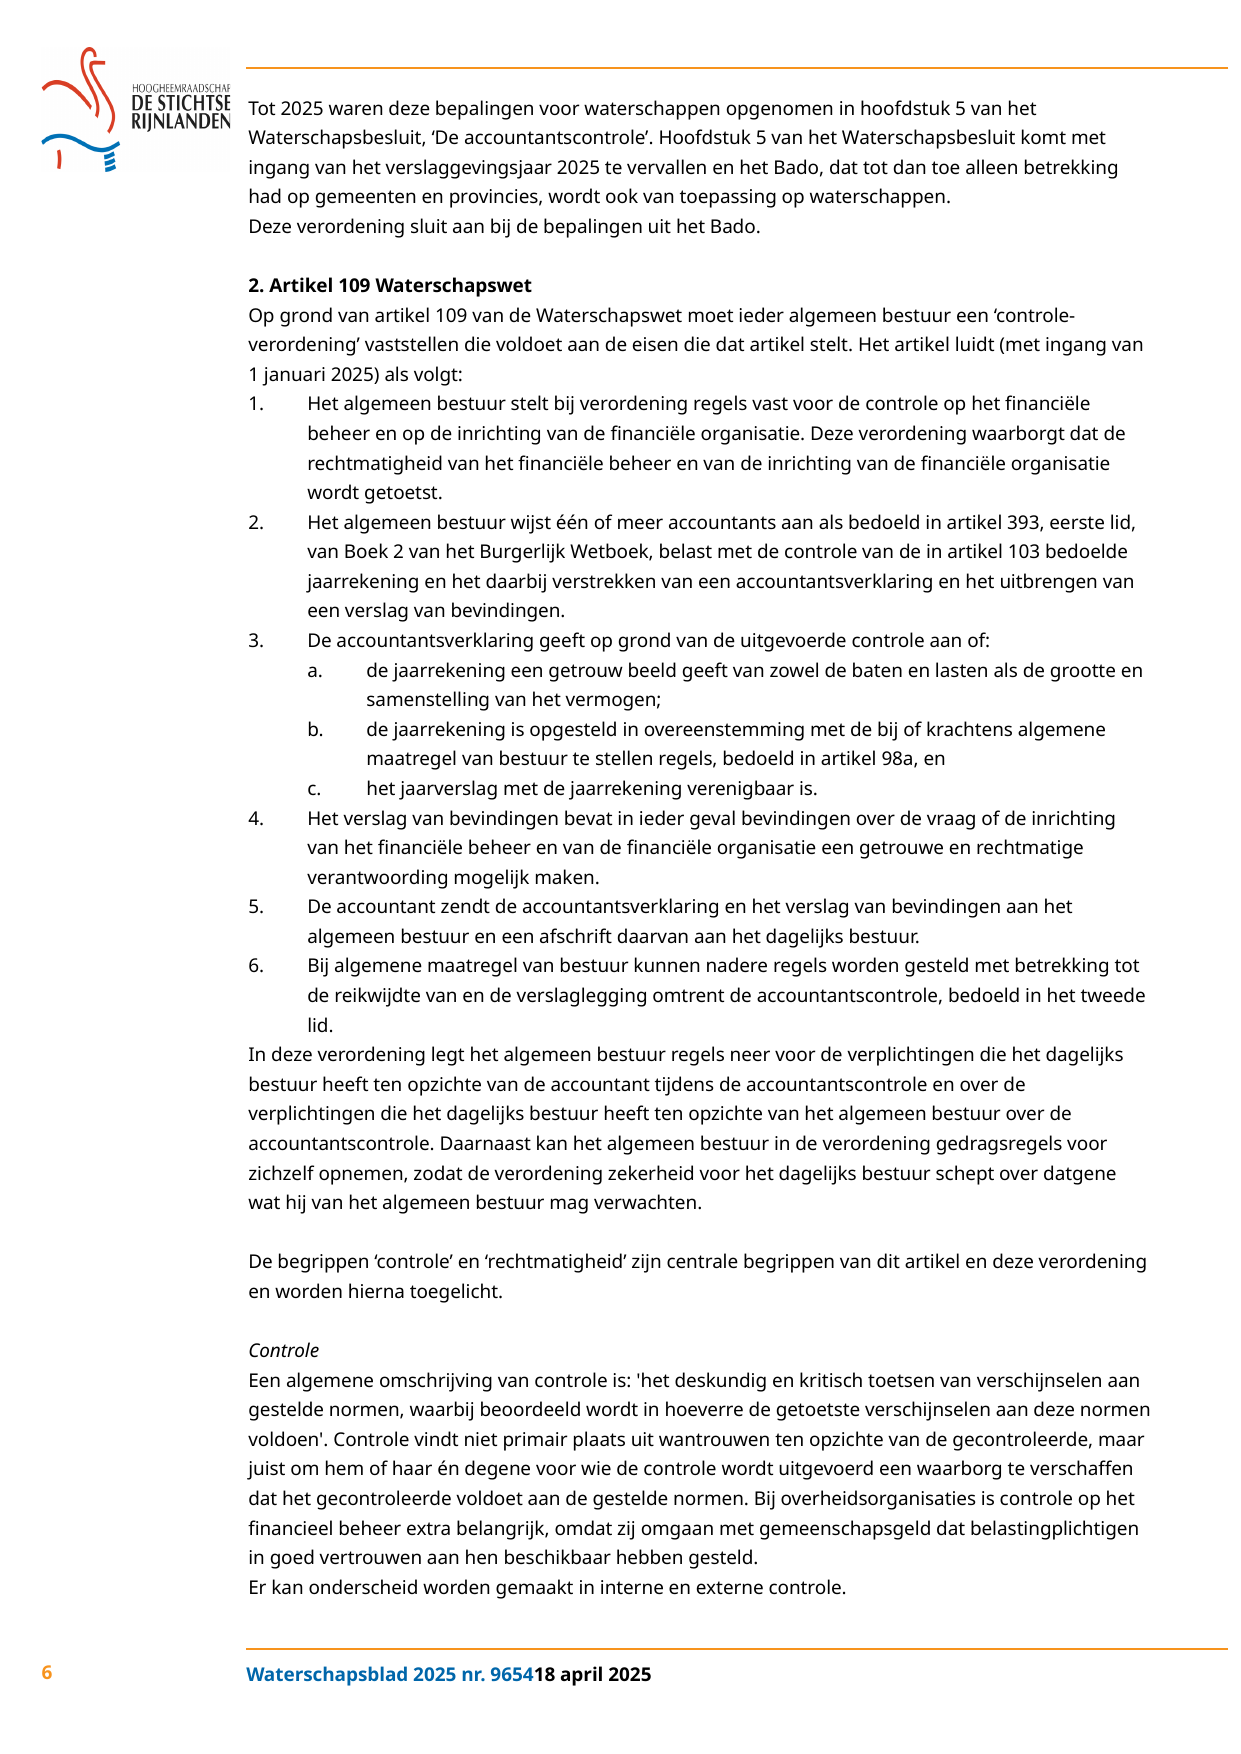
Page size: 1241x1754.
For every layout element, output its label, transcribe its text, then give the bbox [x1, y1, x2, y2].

list De accountantsverklaring geeft op grond van de uitgevoerde controle aan of: [248, 627, 1152, 653]
text Controle [248, 1337, 1152, 1363]
list Bij algemene maatregel van bestuur kunnen nadere regels worden gesteld met betrekking tot de reikwijdte van en de verslaglegging omtrent de accountantscontrole, bedoeld in het tweede lid. [248, 953, 1152, 1038]
text Er kan onderscheid worden gemaakt in interne en externe controle. [248, 1574, 1152, 1600]
text Een algemene omschrijving van controle is: 'het deskundig en kritisch toetsen van verschijnselen aan gestelde normen, waarbij beoordeeld wordt in hoeverre de getoetste verschijnselen aan deze normen voldoen'. Controle vindt niet primair plaats uit wantrouwen ten opzichte van de gecontroleerde, maar juist om hem of haar én degene voor wie de controle wordt uitgevoerd een waarborg te verschaffen dat het gecontroleerde voldoet aan de gestelde normen. Bij overheidsorganisaties is controle op het financieel beheer extra belangrijk, omdat zij omgaan met gemeenschapsgeld dat belastingplichtigen in goed vertrouwen aan hen beschikbaar hebben gesteld. [248, 1367, 1152, 1570]
list Het algemeen bestuur wijst één of meer accountants aan als bedoeld in artikel 393, eerste lid, van Boek 2 van het Burgerlijk Wetboek, belast met de controle van de in artikel 103 bedoelde jaarrekening en het daarbij verstrekken van een accountantsverklaring en het uitbrengen van een verslag van bevindingen. [248, 509, 1152, 623]
text 2. Artikel 109 Waterschapswet [248, 272, 1152, 298]
list het jaarverslag met de jaarrekening verenigbaar is. [307, 775, 1152, 801]
list Het verslag van bevindingen bevat in ieder geval bevindingen over de vraag of de inrichting van het financiële beheer en van de financiële organisatie een getrouwe en rechtmatige verantwoording mogelijk maken. [248, 805, 1152, 890]
text In deze verordening legt het algemeen bestuur regels neer voor de verplichtingen die het dagelijks bestuur heeft ten opzichte van de accountant tijdens de accountantscontrole en over de verplichtingen die het dagelijks bestuur heeft ten opzichte van het algemeen bestuur over de accountantscontrole. Daarnaast kan het algemeen bestuur in de verordening gedragsregels voor zichzelf opnemen, zodat de verordening zekerheid voor het dagelijks bestuur schept over datgene wat hij van het algemeen bestuur mag verwachten. [248, 1041, 1152, 1215]
list Het algemeen bestuur stelt bij verordening regels vast voor de controle op het financiële beheer en op de inrichting van de financiële organisatie. Deze verordening waarborgt dat de rechtmatigheid van het financiële beheer en van de inrichting van de financiële organisatie wordt getoetst. [248, 391, 1152, 505]
text Deze verordening sluit aan bij de bepalingen uit het Bado. [248, 213, 1152, 239]
list de jaarrekening een getrouw beeld geeft van zowel de baten en lasten als de grootte en samenstelling van het vermogen; [307, 657, 1152, 712]
text Op grond van artikel 109 van de Waterschapswet moet ieder algemeen bestuur een ‘controle-verordening’ vaststellen die voldoet aan de eisen die dat artikel stelt. Het artikel luidt (met ingang van 1 januari 2025) als volgt: [248, 302, 1152, 387]
list De accountant zendt de accountantsverklaring en het verslag van bevindingen aan het algemeen bestuur en een afschrift daarvan aan het dagelijks bestuur. [248, 893, 1152, 949]
picture [41, 47, 231, 172]
text Tot 2025 waren deze bepalingen voor waterschappen opgenomen in hoofdstuk 5 van het Waterschapsbesluit, ‘De accountantscontrole’. Hoofdstuk 5 van het Waterschapsbesluit komt met ingang van het verslaggevingsjaar 2025 te vervallen en het Bado, dat tot dan toe alleen betrekking had op gemeenten en provincies, wordt ook van toepassing op waterschappen. [248, 95, 1152, 209]
list de jaarrekening is opgesteld in overeenstemming met de bij of krachtens algemene maatregel van bestuur te stellen regels, bedoeld in artikel 98a, en [307, 716, 1152, 771]
text De begrippen ‘controle’ en ‘rechtmatigheid’ zijn centrale begrippen van dit artikel en deze verordening en worden hierna toegelicht. [248, 1248, 1152, 1304]
